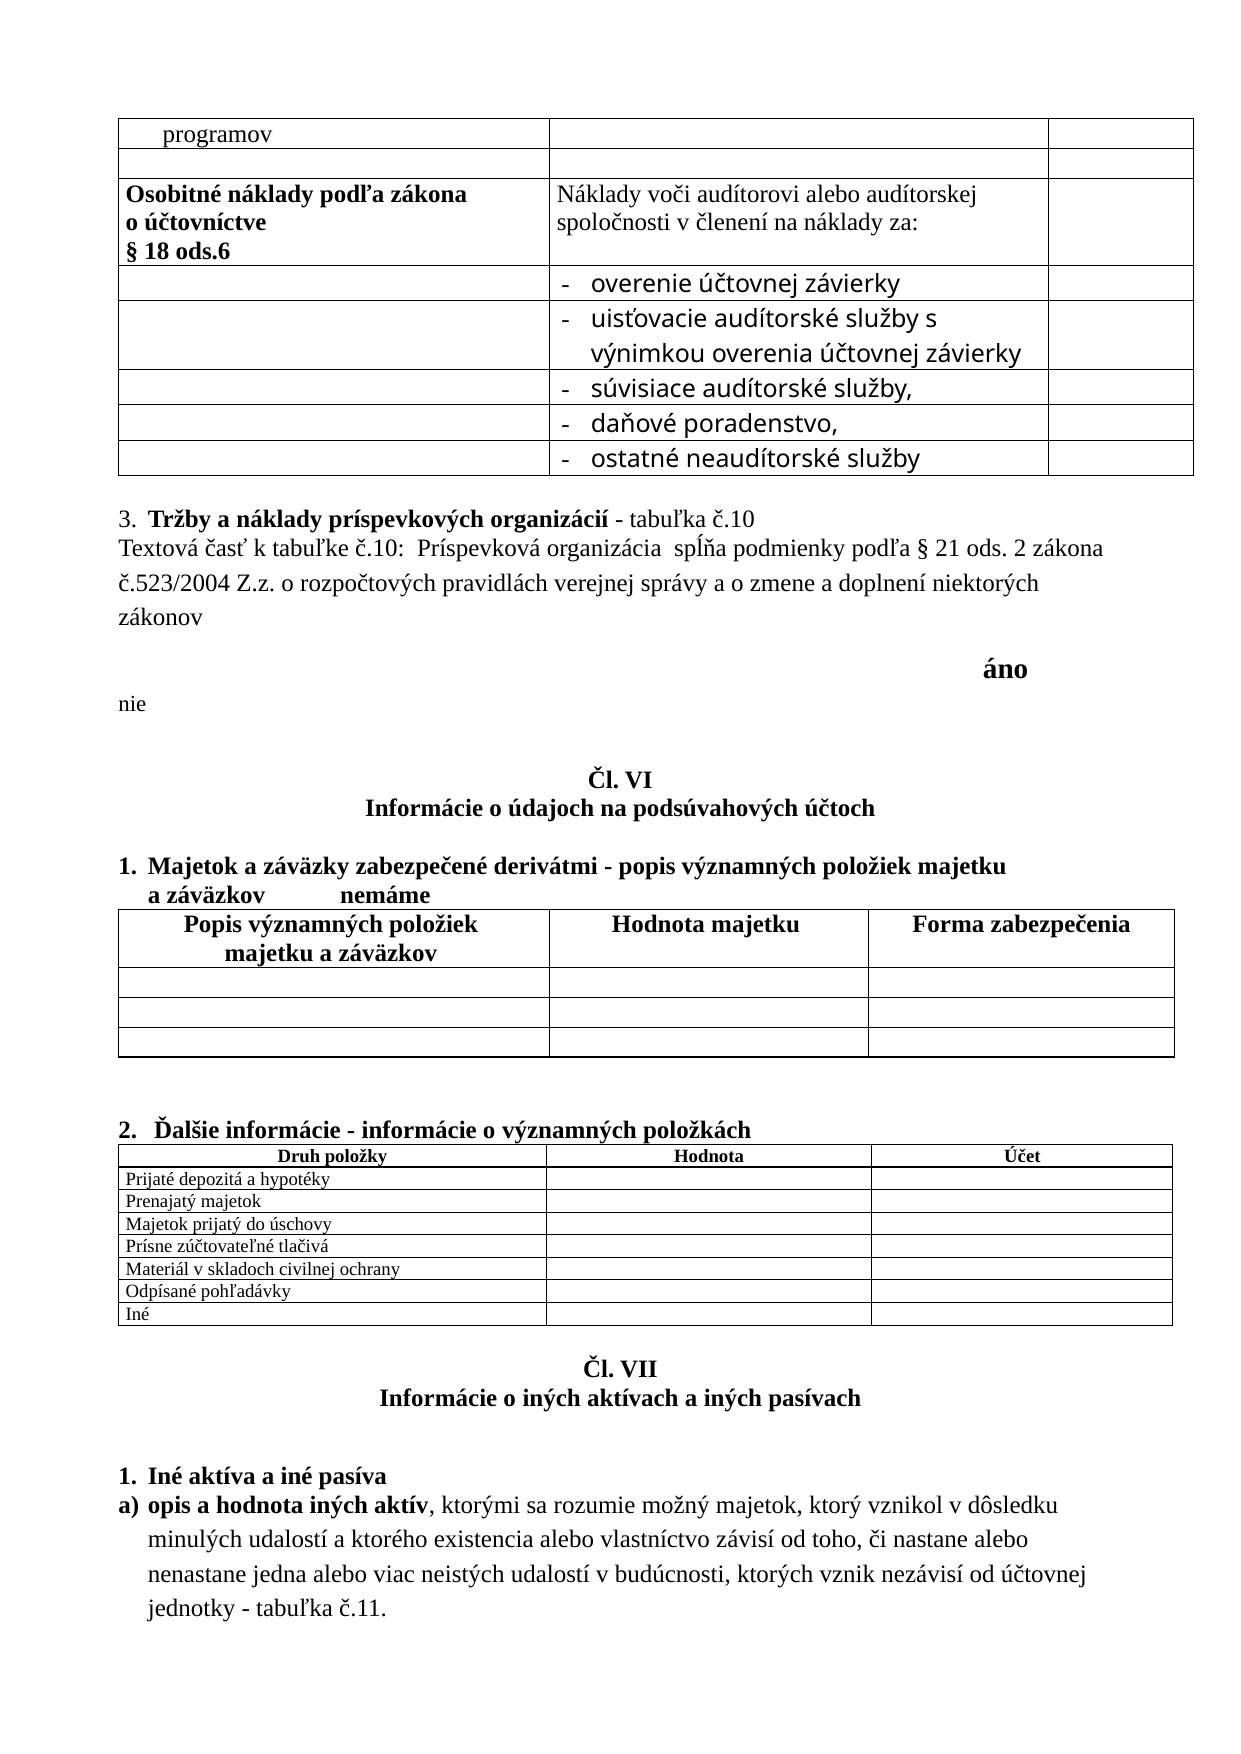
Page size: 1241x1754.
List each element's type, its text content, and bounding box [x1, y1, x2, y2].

table_cell [119, 998, 549, 1027]
table_cell [119, 149, 549, 178]
table_cell [119, 441, 549, 474]
table_cell daňové poradenstvo, [550, 405, 1048, 439]
table_cell [872, 1280, 1172, 1302]
table_cell [547, 1168, 871, 1189]
table_cell [1049, 266, 1193, 300]
table_cell [1049, 441, 1193, 474]
text áno nie [118, 651, 1122, 716]
table_cell [547, 1280, 871, 1302]
table_cell [872, 1168, 1172, 1189]
list Ďalšie informácie - informácie o významných položkách [118, 1115, 1122, 1144]
table_cell [1049, 370, 1193, 404]
table_cell [872, 1258, 1172, 1279]
table_cell [550, 149, 1048, 178]
table_cell [872, 1303, 1172, 1324]
table_cell [119, 301, 549, 369]
table_cell [119, 370, 549, 404]
table_cell [872, 1213, 1172, 1234]
text Textová časť k tabuľke č.10: Príspevková organizácia spĺňa podmienky podľa § 21 ods. 2 zákona č.523/2004 Z.z. o rozpočtových pravidlách verejnej správy a o zmene a doplnení niektorých zákonov [118, 533, 1122, 631]
text Informácie o iných aktívach a iných pasívach [118, 1383, 1122, 1412]
table_header Hodnota majetku [550, 910, 868, 967]
table_cell Majetok prijatý do úschovy [119, 1213, 546, 1234]
table_cell [119, 405, 549, 439]
list opis a hodnota iných aktív, ktorými sa rozumie možný majetok, ktorý vznikol v dôsledku minulých udalostí a ktorého existencia alebo vlastníctvo závisí od toho, či nastane alebo nenastane jedna alebo viac neistých udalostí v budúcnosti, ktorých vznik nezávisí od účtovnej jednotky - tabuľka č.11. [118, 1490, 1122, 1622]
table_cell [550, 968, 868, 997]
table_cell [869, 1028, 1174, 1056]
table_header Druh položky [119, 1145, 546, 1166]
table_cell [547, 1258, 871, 1279]
table_cell [547, 1190, 871, 1212]
table_cell [1049, 301, 1193, 369]
table_cell Iné [119, 1303, 546, 1324]
table_cell Odpísané pohľadávky [119, 1280, 546, 1302]
table_cell [119, 1028, 549, 1056]
text Čl. VII [118, 1354, 1122, 1383]
text Informácie o údajoch na podsúvahových účtoch [118, 793, 1122, 822]
table_cell [119, 266, 549, 300]
table_header Forma zabezpečenia [869, 910, 1174, 967]
table_cell [1049, 179, 1193, 265]
table_cell Osobitné náklady podľa zákona o účtovníctve § 18 ods.6 [119, 179, 549, 265]
table_cell [869, 998, 1174, 1027]
list Tržby a náklady príspevkových organizácií - tabuľka č.10 [118, 504, 1122, 533]
table_cell [547, 1303, 871, 1324]
text Čl. VI [118, 765, 1122, 793]
table_header Účet [872, 1145, 1172, 1166]
table_cell [872, 1190, 1172, 1212]
table_cell programov [119, 119, 549, 148]
table_cell [1049, 149, 1193, 178]
table_cell [550, 1028, 868, 1056]
table_cell Prijaté depozitá a hypotéky [119, 1168, 546, 1189]
table_cell [547, 1235, 871, 1257]
table_cell ostatné neaudítorské služby [550, 441, 1048, 474]
table_cell [869, 968, 1174, 997]
table_cell [550, 998, 868, 1027]
table_cell overenie účtovnej závierky [550, 266, 1048, 300]
list Majetok a záväzky zabezpečené derivátmi - popis významných položiek majetku a záväzkov nemáme [118, 851, 1122, 908]
table_cell [550, 119, 1048, 148]
table_cell [547, 1213, 871, 1234]
table_cell Prenajatý majetok [119, 1190, 546, 1212]
table_cell [1049, 405, 1193, 439]
list Iné aktíva a iné pasíva [118, 1461, 1122, 1490]
table_cell uisťovacie audítorské služby s výnimkou overenia účtovnej závierky [550, 301, 1048, 369]
table_cell Materiál v skladoch civilnej ochrany [119, 1258, 546, 1279]
table_cell [119, 968, 549, 997]
table_cell Náklady voči audítorovi alebo audítorskej spoločnosti v členení na náklady za: [550, 179, 1048, 265]
table_cell súvisiace audítorské služby, [550, 370, 1048, 404]
table_cell [872, 1235, 1172, 1257]
table_cell Prísne zúčtovateľné tlačivá [119, 1235, 546, 1257]
table_header Hodnota [547, 1145, 871, 1166]
table_cell [1049, 119, 1193, 148]
table_header Popis významných položiek majetku a záväzkov [119, 910, 549, 967]
